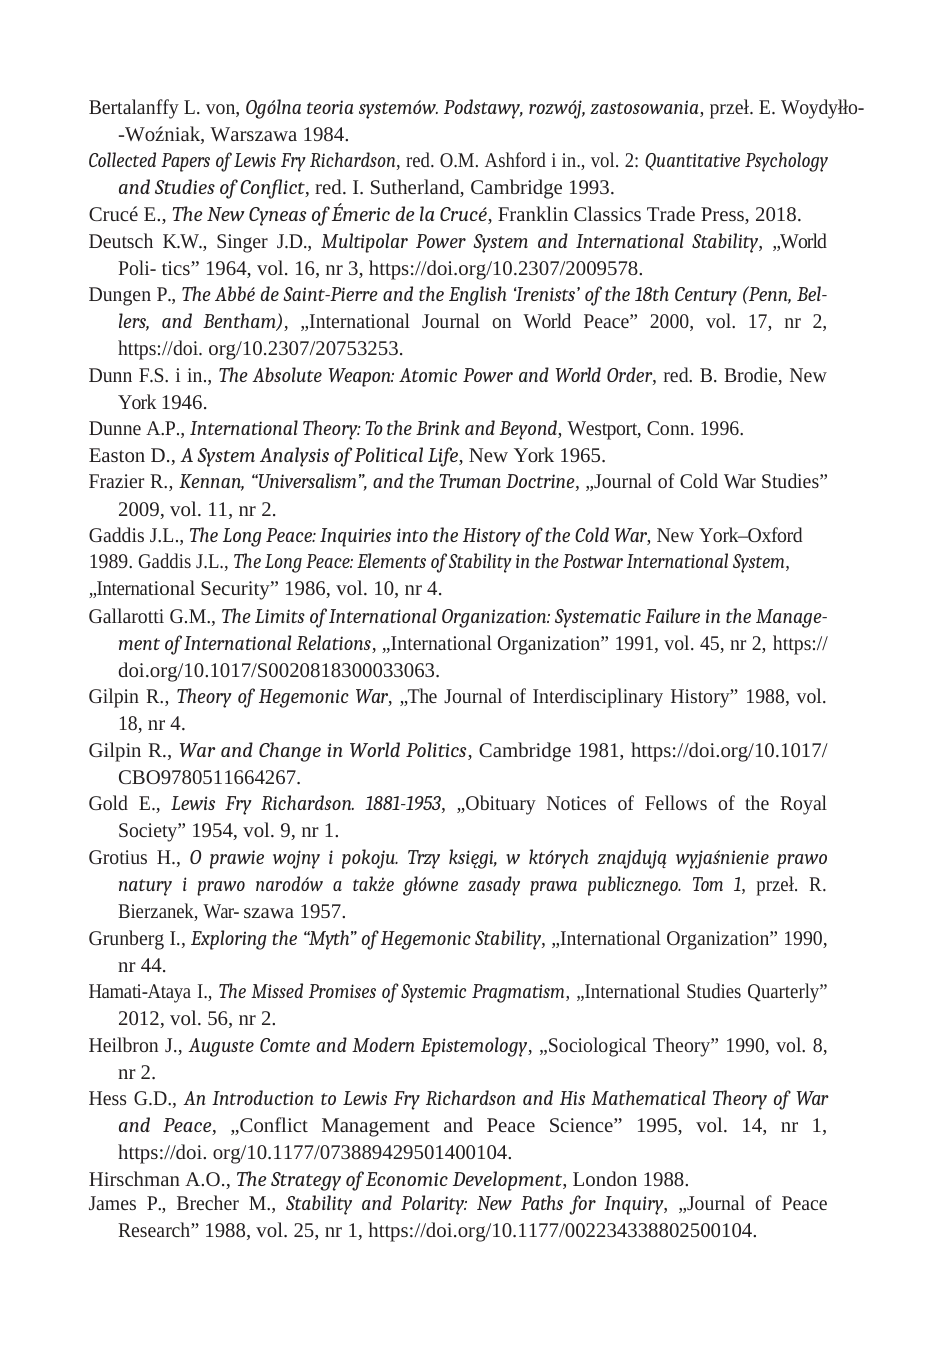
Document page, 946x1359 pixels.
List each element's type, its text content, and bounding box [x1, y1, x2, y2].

text Grotius H., O prawie wojny i pokoju. Trzy księgi, w których znajdują wyjaśnienie prawo natury i prawo narodów a także główne zasady prawa publicznego. Tom 1, przeł. R. Bierzanek, War- szawa 1957. [88, 845, 828, 923]
text James P., Brecher M., Stability and Polarity: New Paths for Inquiry, „Journal of Peace Research” 1988, vol. 25, nr 1, https://doi.org/10.1177/002234338802500104. [88, 1191, 828, 1242]
text Collected Papers of Lewis Fry Richardson, red. O.M. Ashford i in., vol. 2: Quantitative Psychology and Studies of Conflict, red. I. Sutherland, Cambridge 1993. [88, 148, 828, 199]
text Crucé E., The New Cyneas of Émeric de la Crucé, Franklin Classics Trade Press, 2018. [88, 202, 869, 226]
text Deutsch K.W., Singer J.D., Multipolar Power System and International Stability, „World Poli- tics” 1964, vol. 16, nr 3, https://doi.org/10.2307/2009578. [88, 228, 828, 280]
text Gallarotti G.M., The Limits of International Organization: Systematic Failure in the Manage- ment of International Relations, „International Organization” 1991, vol. 45, nr 2, https:// doi.org/10.1017/S0020818300033063. [88, 604, 828, 682]
text Hirschman A.O., The Strategy of Economic Development, London 1988. [88, 1167, 869, 1191]
text Gilpin R., Theory of Hegemonic War, „The Journal of Interdisciplinary History” 1988, vol. 18, nr 4. [88, 684, 828, 735]
text Heilbron J., Auguste Comte and Modern Epistemology, „Sociological Theory” 1990, vol. 8, nr 2. [88, 1033, 828, 1084]
text Frazier R., Kennan, “Universalism”, and the Truman Doctrine, „Journal of Cold War Studies” 2009, vol. 11, nr 2. [88, 469, 828, 521]
text Gaddis J.L., The Long Peace: Inquiries into the History of the Cold War, New York–Oxford 1989. Gaddis J.L., The Long Peace: Elements of Stability in the Postwar International System, „International Security” 1986, vol. 10, nr 4. [88, 523, 828, 600]
text Dungen P., The Abbé de Saint-Pierre and the English ‘Irenists’ of the 18th Century (Penn, Bel- lers, and Bentham), „International Journal on World Peace” 2000, vol. 17, nr 2, https://doi. org/10.2307/20753253. [88, 282, 828, 360]
text Gilpin R., War and Change in World Politics, Cambridge 1981, https://doi.org/10.1017/ CBO9780511664267. [88, 738, 828, 789]
text Hamati-Ataya I., The Missed Promises of Systemic Pragmatism, „International Studies Quarterly” 2012, vol. 56, nr 2. [88, 979, 828, 1030]
text Hess G.D., An Introduction to Lewis Fry Richardson and His Mathematical Theory of War and Peace, „Conflict Management and Peace Science” 1995, vol. 14, nr 1, https://doi. org/10.1177/073889429501400104. [88, 1086, 828, 1164]
text Grunberg I., Exploring the “Myth” of Hegemonic Stability, „International Organization” 1990, nr 44. [88, 926, 828, 977]
text Gold E., Lewis Fry Richardson. 1881-1953, „Obituary Notices of Fellows of the Royal Society” 1954, vol. 9, nr 1. [88, 791, 828, 842]
text Bertalanffy L. von, Ogólna teoria systemów. Podstawy, rozwój, zastosowania, przeł. E. Woydyłło- [88, 95, 869, 119]
text Dunn F.S. i in., The Absolute Weapon: Atomic Power and World Order, red. B. Brodie, New York 1946. [88, 363, 828, 414]
text Dunne A.P., International Theory: To the Brink and Beyond, Westport, Conn. 1996. Easton D., A System Analysis of Political Life, New York 1965. [88, 416, 794, 467]
text -Woźniak, Warszawa 1984. [118, 122, 869, 146]
